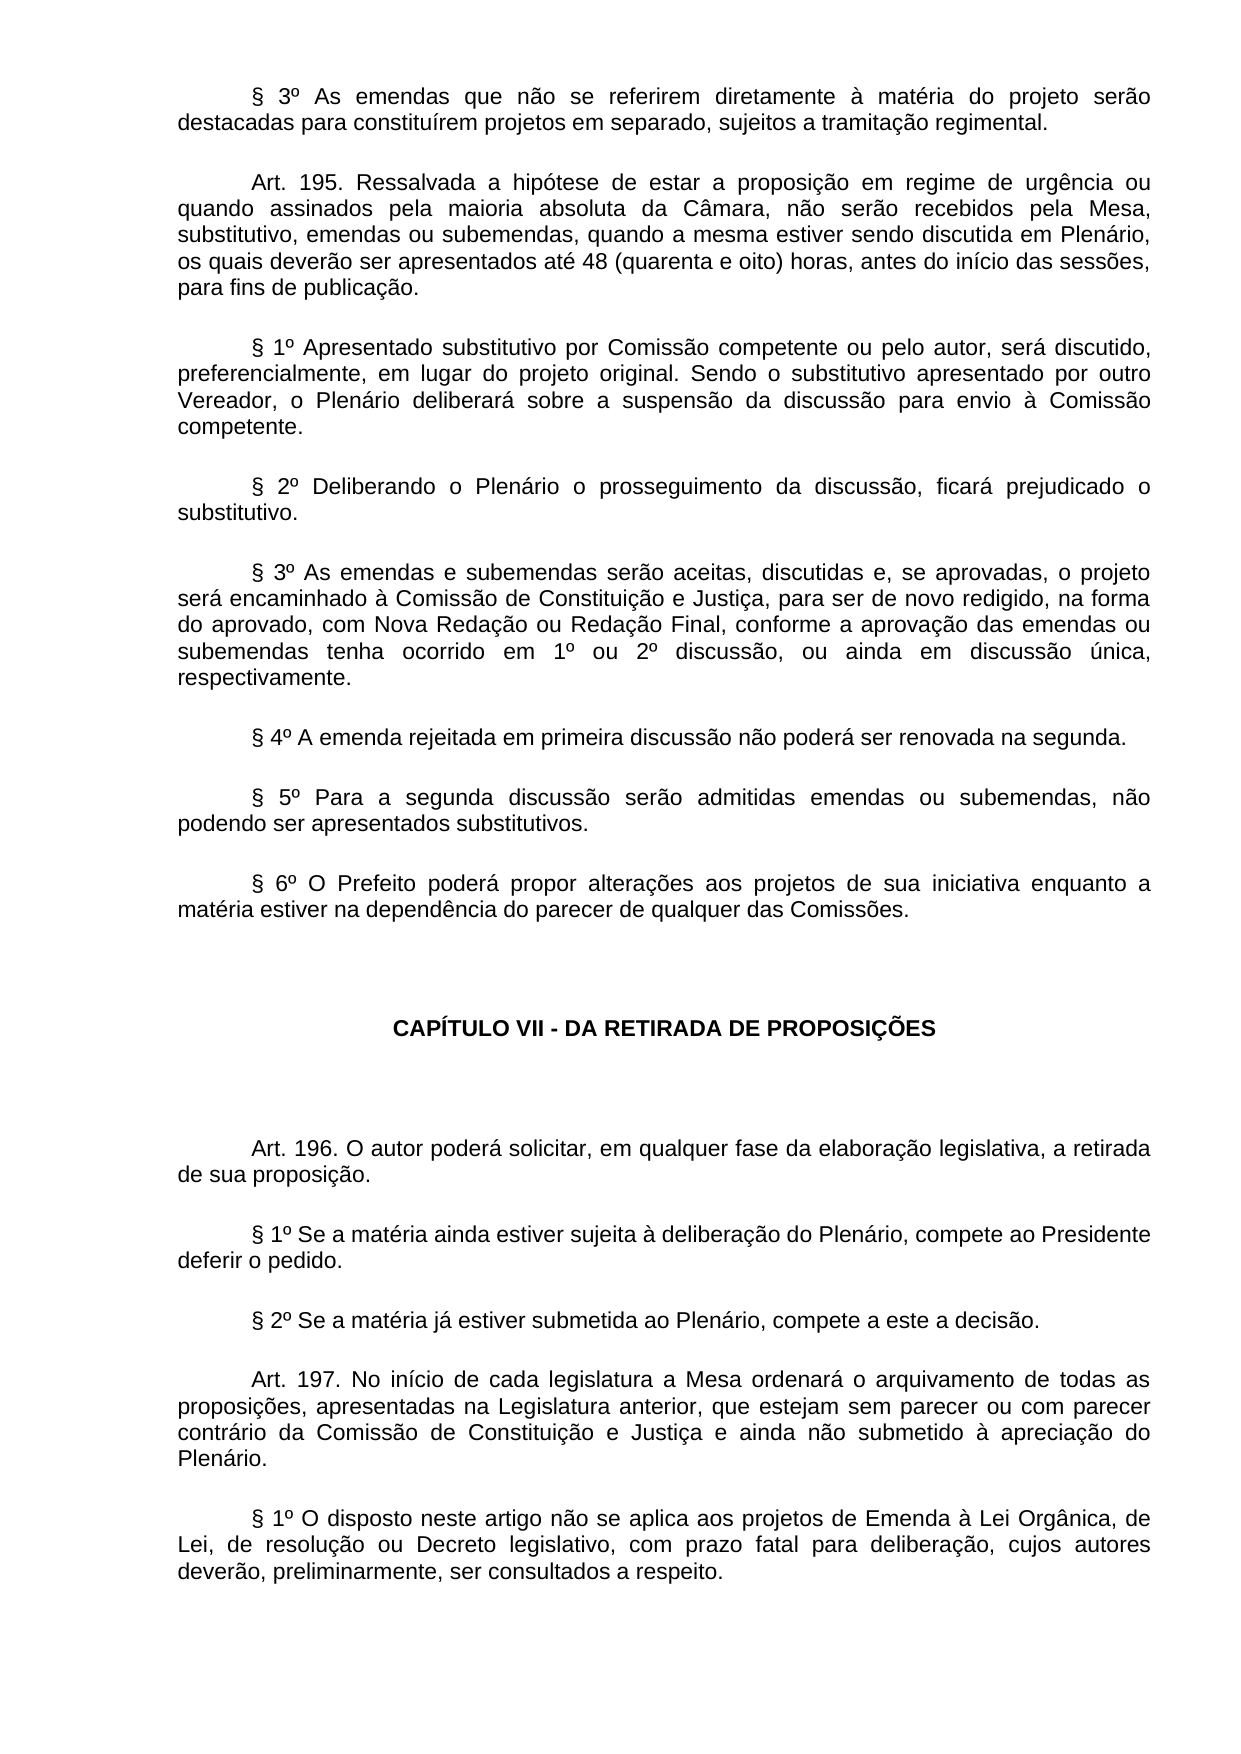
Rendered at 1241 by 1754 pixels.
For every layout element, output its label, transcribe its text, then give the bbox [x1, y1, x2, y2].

subtitle § 6º O Prefeito poderá propor alterações aos projetos de sua iniciativa enquanto a matéria estiver na dependência do parecer de qualquer das Comissões. [177, 869, 1152, 922]
subtitle Art. 196. O autor poderá solicitar, em qualquer fase da elaboração legislativa, a retirada de sua proposição. [177, 1134, 1152, 1187]
subtitle § 5º Para a segunda discussão serão admitidas emendas ou subemendas, não podendo ser apresentados substitutivos. [177, 783, 1152, 836]
subtitle § 1º O disposto neste artigo não se aplica aos projetos de Emenda à Lei Orgânica, de Lei, de resolução ou Decreto legislativo, com prazo fatal para deliberação, cujos autores deverão, preliminarmente, ser consultados a respeito. [177, 1505, 1152, 1584]
subtitle § 1º Apresentado substitutivo por Comissão competente ou pelo autor, será discutido, preferencialmente, em lugar do projeto original. Sendo o substitutivo apresentado por outro Vereador, o Plenário deliberará sobre a suspensão da discussão para envio à Comissão competente. [177, 334, 1152, 439]
subtitle § 4º A emenda rejeitada em primeira discussão não poderá ser renovada na segunda. [177, 724, 1152, 750]
subtitle CAPÍTULO VII - DA RETIRADA DE PROPOSIÇÕES [177, 1015, 1152, 1042]
subtitle § 1º Se a matéria ainda estiver sujeita à deliberação do Plenário, compete ao Presidente deferir o pedido. [177, 1221, 1152, 1273]
subtitle § 2º Deliberando o Plenário o prosseguimento da discussão, ficará prejudicado o substitutivo. [177, 473, 1152, 525]
subtitle Art. 197. No início de cada legislatura a Mesa ordenará o arquivamento de todas as proposições, apresentadas na Legislatura anterior, que estejam sem parecer ou com parecer contrário da Comissão de Constituição e Justiça e ainda não submetido à apreciação do Plenário. [177, 1366, 1152, 1472]
subtitle § 3º As emendas e subemendas serão aceitas, discutidas e, se aprovadas, o projeto será encaminhado à Comissão de Constituição e Justiça, para ser de novo redigido, na forma do aprovado, com Nova Redação ou Redação Final, conforme a aprovação das emendas ou subemendas tenha ocorrido em 1º ou 2º discussão, ou ainda em discussão única, respectivamente. [177, 559, 1152, 690]
subtitle § 3º As emendas que não se referirem diretamente à matéria do projeto serão destacadas para constituírem projetos em separado, sujeitos a tramitação regimental. [177, 83, 1152, 135]
subtitle Art. 195. Ressalvada a hipótese de estar a proposição em regime de urgência ou quando assinados pela maioria absoluta da Câmara, não serão recebidos pela Mesa, substitutivo, emendas ou subemendas, quando a mesma estiver sendo discutida em Plenário, os quais deverão ser apresentados até 48 (quarenta e oito) horas, antes do início das sessões, para fins de publicação. [177, 169, 1152, 301]
subtitle § 2º Se a matéria já estiver submetida ao Plenário, compete a este a decisão. [177, 1307, 1152, 1333]
